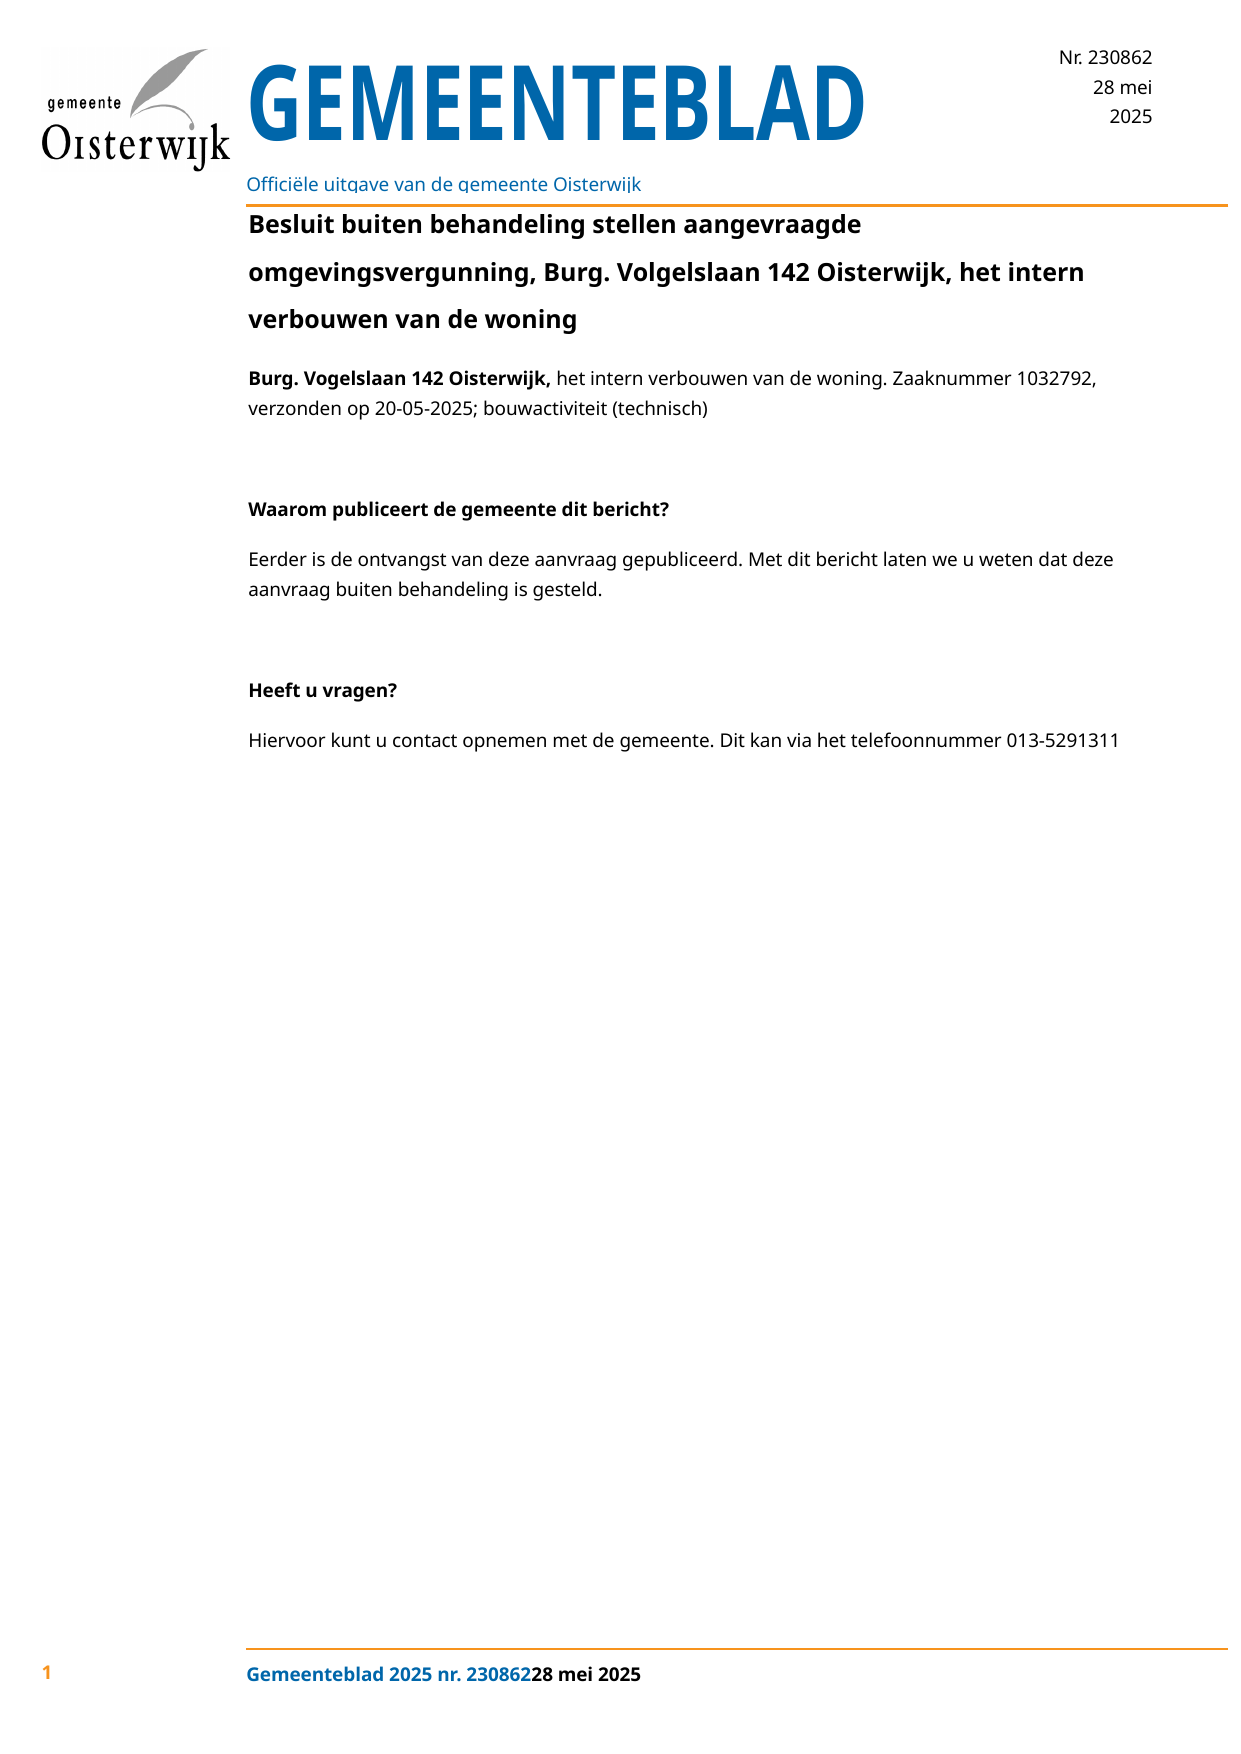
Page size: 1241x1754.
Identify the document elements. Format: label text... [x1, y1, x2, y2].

text Eerder is de ontvangst van deze aanvraag gepubliceerd. Met dit bericht laten we u weten dat deze aanvraag buiten behandeling is gesteld. [248, 546, 1152, 602]
picture [41, 47, 231, 172]
text Burg. Vogelslaan 142 Oisterwijk, het intern verbouwen van de woning. Zaaknummer 1032792, verzonden op 20-05-2025; bouwactiviteit (technisch) [248, 366, 1152, 421]
text Besluit buiten behandeling stellen aangevraagde omgevingsvergunning, Burg. Volgelslaan 142 Oisterwijk, het intern verbouwen van de woning [248, 207, 1152, 336]
text Hiervoor kunt u contact opnemen met de gemeente. Dit kan via het telefoonnummer 013-5291311 [248, 727, 1152, 753]
text Heeft u vragen? [248, 677, 1152, 702]
text Waarom publiceert de gemeente dit bericht? [248, 496, 1152, 522]
